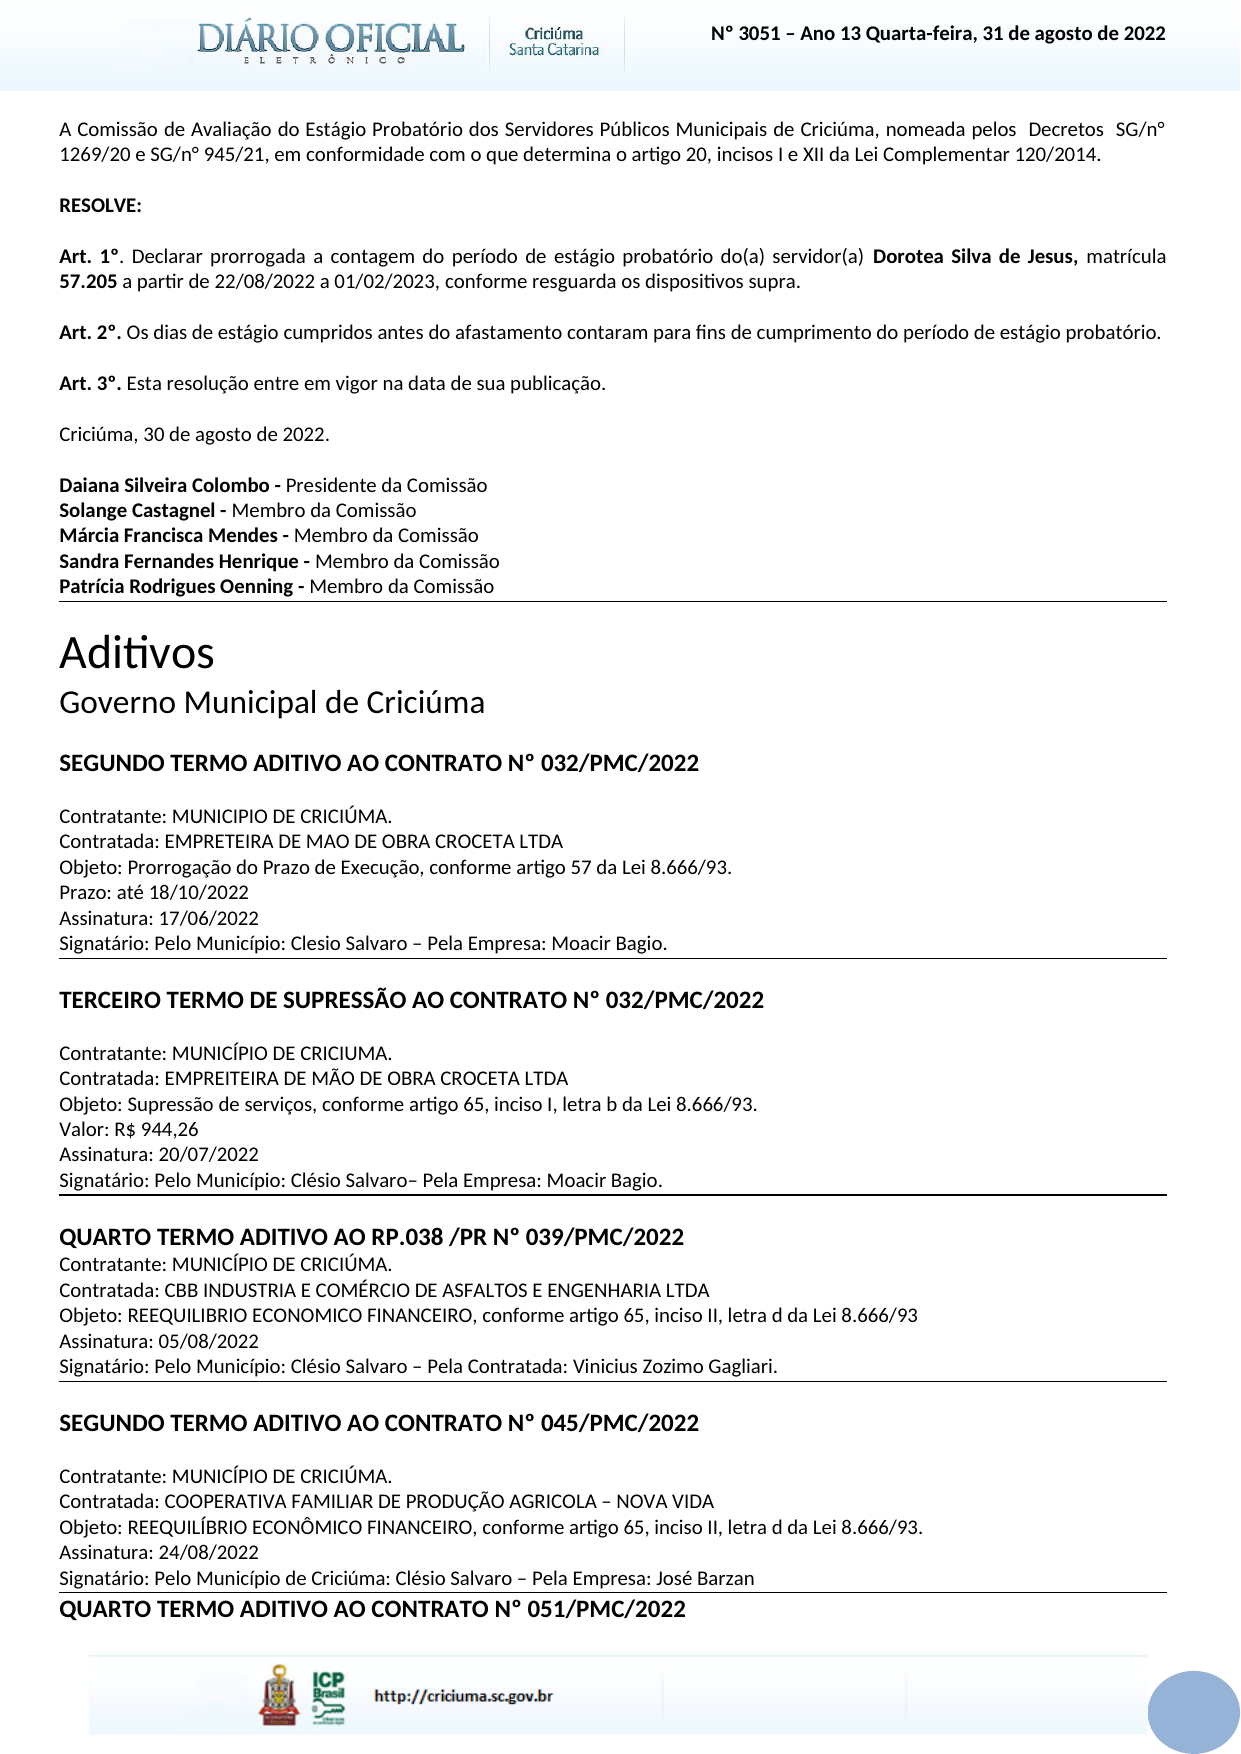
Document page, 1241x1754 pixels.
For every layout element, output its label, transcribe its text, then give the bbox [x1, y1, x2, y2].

text Márcia Francisca Mendes - Membro da Comissão [59, 523, 1167, 548]
text Objeto: Supressão de serviços, conforme artigo 65, inciso I, letra b da Lei 8.666/93. [59, 1091, 1167, 1116]
text Signatário: Pelo Município de Criciúma: Clésio Salvaro – Pela Empresa: José Barzan [59, 1565, 1167, 1592]
text Assinatura: 05/08/2022 [59, 1328, 1167, 1353]
text SEGUNDO TERMO ADITIVO AO CONTRATO Nº 045/PMC/2022 [59, 1407, 1167, 1438]
text Contratada: EMPREITEIRA DE MÃO DE OBRA CROCETA LTDA [59, 1065, 1167, 1091]
text Art. 2º. Os dias de estágio cumpridos antes do afastamento contaram para fins de cumprimento do período de estágio probatório. [59, 319, 1167, 345]
text Contratada: CBB INDUSTRIA E COMÉRCIO DE ASFALTOS E ENGENHARIA LTDA [59, 1277, 1167, 1302]
text Art. 1º. Declarar prorrogada a contagem do período de estágio probatório do(a) servidor(a) Dorotea Silva de Jesus, matrícula 57.205 a partir de 22/08/2022 a 01/02/2023, conforme resguarda os dispositivos supra. [59, 243, 1167, 294]
text Objeto: REEQUILIBRIO ECONOMICO FINANCEIRO, conforme artigo 65, inciso II, letra d da Lei 8.666/93 [59, 1302, 1167, 1328]
text Aditivos [59, 622, 1167, 681]
text Contratante: MUNICÍPIO DE CRICIÚMA. [59, 1252, 1167, 1277]
text Objeto: Prorrogação do Prazo de Execução, conforme artigo 57 da Lei 8.666/93. [59, 854, 1167, 879]
text Objeto: REEQUILÍBRIO ECONÔMICO FINANCEIRO, conforme artigo 65, inciso II, letra d da Lei 8.666/93. [59, 1514, 1167, 1539]
text Contratante: MUNICÍPIO DE CRICIÚMA. [59, 1463, 1167, 1488]
text Patrícia Rodrigues Oenning - Membro da Comissão [59, 573, 1167, 601]
text Governo Municipal de Criciúma [59, 681, 1167, 722]
text QUARTO TERMO ADITIVO AO CONTRATO Nº 051/PMC/2022 [59, 1593, 1167, 1624]
text Art. 3º. Esta resolução entre em vigor na data de sua publicação. [59, 370, 1167, 396]
text Contratada: COOPERATIVA FAMILIAR DE PRODUÇÃO AGRICOLA – NOVA VIDA [59, 1488, 1167, 1514]
text Valor: R$ 944,26 [59, 1116, 1167, 1142]
text Assinatura: 20/07/2022 [59, 1142, 1167, 1167]
text Prazo: até 18/10/2022 [59, 879, 1167, 905]
text RESOLVE: [59, 192, 1167, 218]
text Daiana Silveira Colombo - Presidente da Comissão [59, 472, 1167, 497]
text Contratante: MUNICÍPIO DE CRICIUMA. [59, 1040, 1167, 1065]
text Signatário: Pelo Município: Clesio Salvaro – Pela Empresa: Moacir Bagio. [59, 930, 1167, 958]
text Criciúma, 30 de agosto de 2022. [59, 421, 1167, 446]
text Signatário: Pelo Município: Clésio Salvaro – Pela Contratada: Vinicius Zozimo Gagliari. [59, 1353, 1167, 1381]
text SEGUNDO TERMO ADITIVO AO CONTRATO Nº 032/PMC/2022 [59, 747, 1167, 778]
text QUARTO TERMO ADITIVO AO RP.038 /PR Nº 039/PMC/2022 [59, 1221, 1167, 1252]
text Assinatura: 17/06/2022 [59, 905, 1167, 930]
text TERCEIRO TERMO DE SUPRESSÃO AO CONTRATO Nº 032/PMC/2022 [59, 984, 1167, 1014]
text A Comissão de Avaliação do Estágio Probatório dos Servidores Públicos Municipais de Criciúma, nomeada pelos Decretos SG/n° 1269/20 e SG/n° 945/21, em conformidade com o que determina o artigo 20, incisos I e XII da Lei Complementar 120/2014. [59, 116, 1167, 167]
text Sandra Fernandes Henrique - Membro da Comissão [59, 548, 1167, 573]
text Signatário: Pelo Município: Clésio Salvaro– Pela Empresa: Moacir Bagio. [59, 1167, 1167, 1194]
text Contratada: EMPRETEIRA DE MAO DE OBRA CROCETA LTDA [59, 828, 1167, 854]
text Contratante: MUNICIPIO DE CRICIÚMA. [59, 803, 1167, 828]
text Solange Castagnel - Membro da Comissão [59, 497, 1167, 523]
text Assinatura: 24/08/2022 [59, 1539, 1167, 1565]
